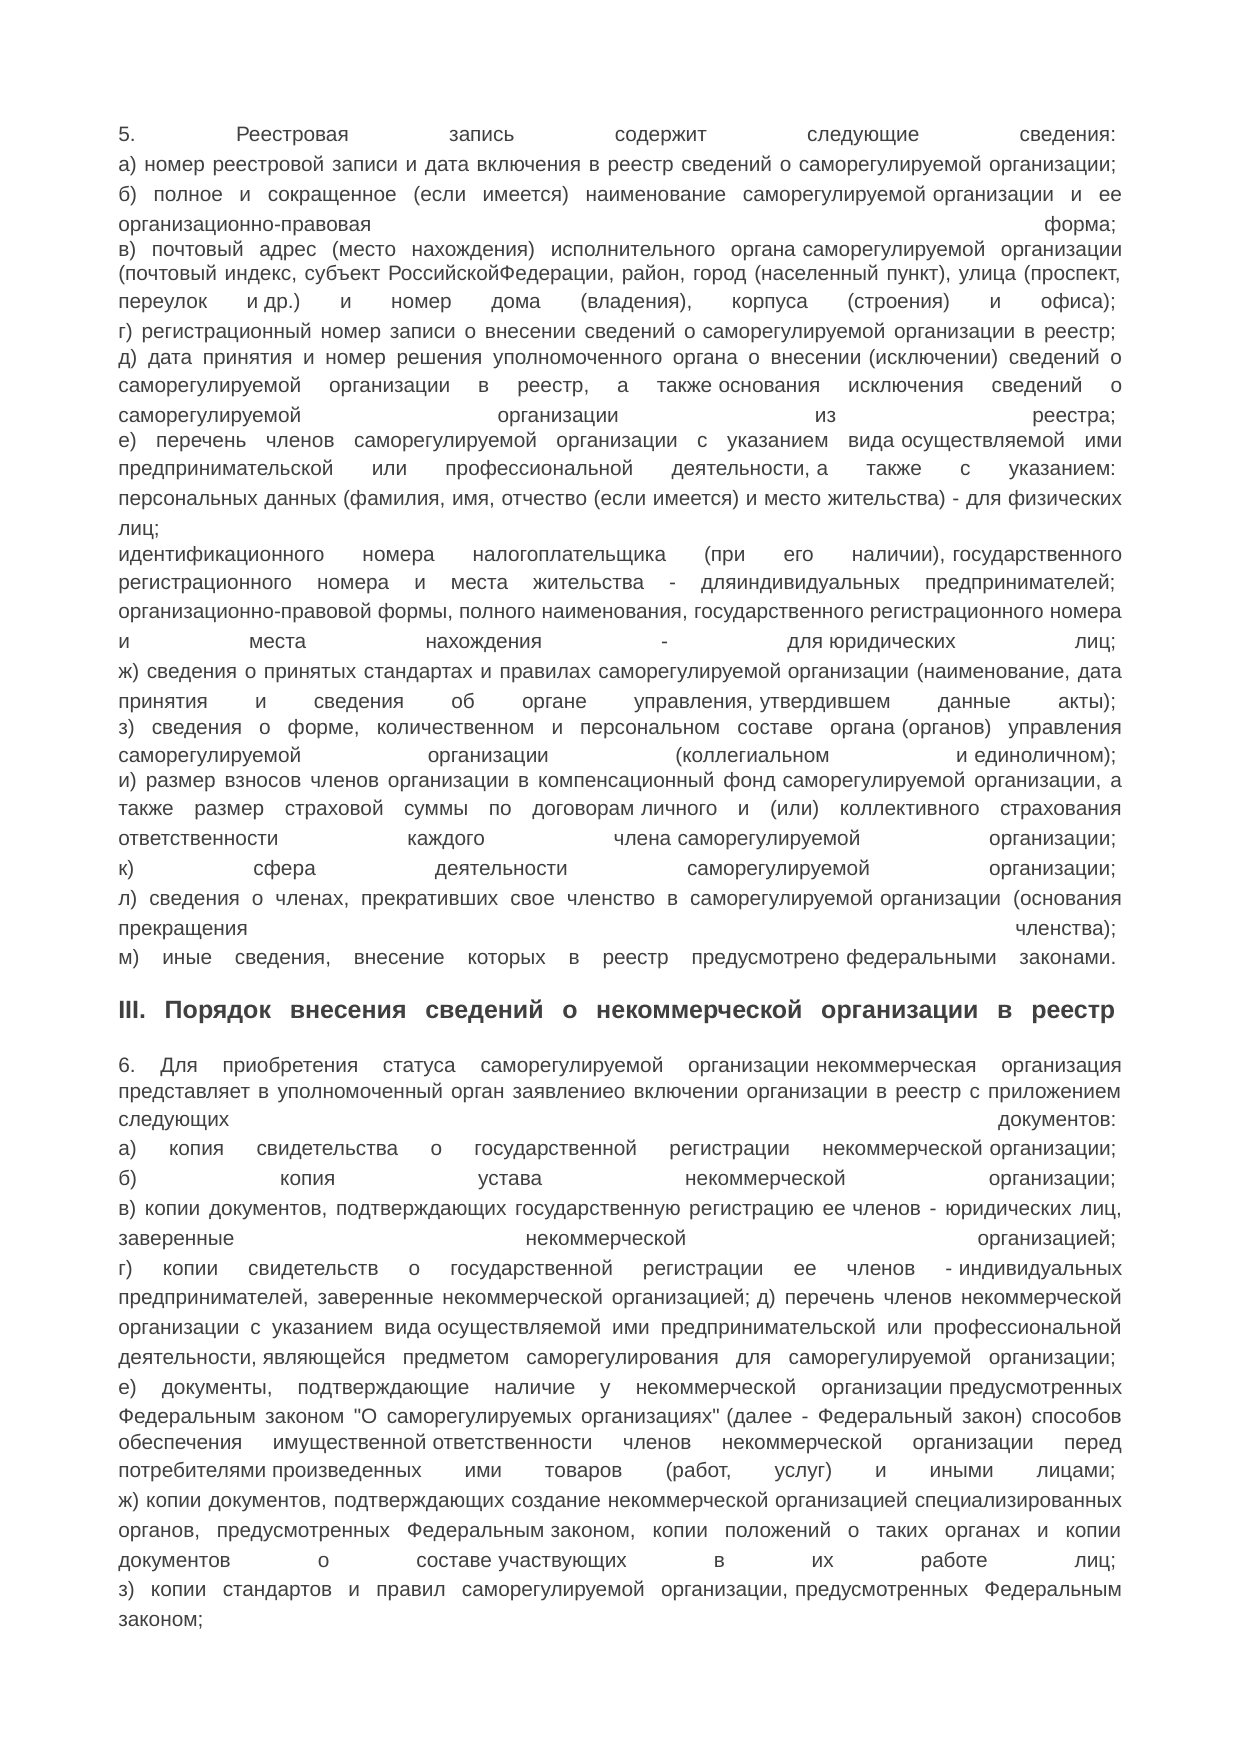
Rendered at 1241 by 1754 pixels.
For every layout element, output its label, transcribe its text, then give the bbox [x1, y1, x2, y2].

text 5. Реестровая запись содержит следующие сведения: а) номер реестровой записи и дата включения в реестр сведений о саморегулируемой организации; б) полное и сокращенное (если имеется) наименование саморегулируемой организации и ее организационно-правовая форма; в) почтовый адрес (место нахождения) исполнительного органа саморегулируемой организации (почтовый индекс, субъект РоссийскойФедерации, район, город (населенный пункт), улица (проспект, переулок и др.) и номер дома (владения), корпуса (строения) и офиса); г) регистрационный номер записи о внесении сведений о саморегулируемой организации в реестр; д) дата принятия и номер решения уполномоченного органа о внесении (исключении) сведений о саморегулируемой организации в реестр, а также основания исключения сведений о саморегулируемой организации из реестра; е) перечень членов саморегулируемой организации с указанием вида осуществляемой ими предпринимательской или профессиональной деятельности, а также с указанием: персональных данных (фамилия, имя, отчество (если имеется) и место жительства) - для физических лиц; идентификационного номера налогоплательщика (при его наличии), государственного регистрационного номера и места жительства - дляиндивидуальных предпринимателей; организационно-правовой формы, полного наименования, государственного регистрационного номера и места нахождения - для юридических лиц; ж) сведения о принятых стандартах и правилах саморегулируемой организации (наименование, дата принятия и сведения об органе управления, утвердившем данные акты); з) сведения о форме, количественном и персональном составе органа (органов) управления саморегулируемой организации (коллегиальном и единоличном); и) размер взносов членов организации в компенсационный фонд саморегулируемой организации, а также размер страховой суммы по договорам личного и (или) коллективного страхования ответственности каждого члена саморегулируемой организации; к) сфера деятельности саморегулируемой организации; л) сведения о членах, прекративших свое членство в саморегулируемой организации (основания прекращения членства); м) иные сведения, внесение которых в реестр предусмотрено федеральными законами. III. Порядок внесения сведений о некоммерческой организации в реестр 6. Для приобретения статуса саморегулируемой организации некоммерческая организация представляет в уполномоченный орган заявлениео включении организации в реестр с приложением следующих документов: а) копия свидетельства о государственной регистрации некоммерческой организации; б) копия устава некоммерческой организации; в) копии документов, подтверждающих государственную регистрацию ее членов - юридических лиц, заверенные некоммерческой организацией; г) копии свидетельств о государственной регистрации ее членов - индивидуальных предпринимателей, заверенные некоммерческой организацией; д) перечень членов некоммерческой организации с указанием вида осуществляемой ими предпринимательской или профессиональной деятельности, являющейся предметом саморегулирования для саморегулируемой организации; е) документы, подтверждающие наличие у некоммерческой организации предусмотренных Федеральным законом "О саморегулируемых организациях" (далее - Федеральный закон) способов обеспечения имущественной ответственности членов некоммерческой организации перед потребителями произведенных ими товаров (работ, услуг) и иными лицами; ж) копии документов, подтверждающих создание некоммерческой организацией специализированных органов, предусмотренных Федеральным законом, копии положений о таких органах и копии документов о составе участвующих в их работе лиц; з) копии стандартов и правил саморегулируемой организации, предусмотренных Федеральным законом; [118, 118, 1122, 1633]
